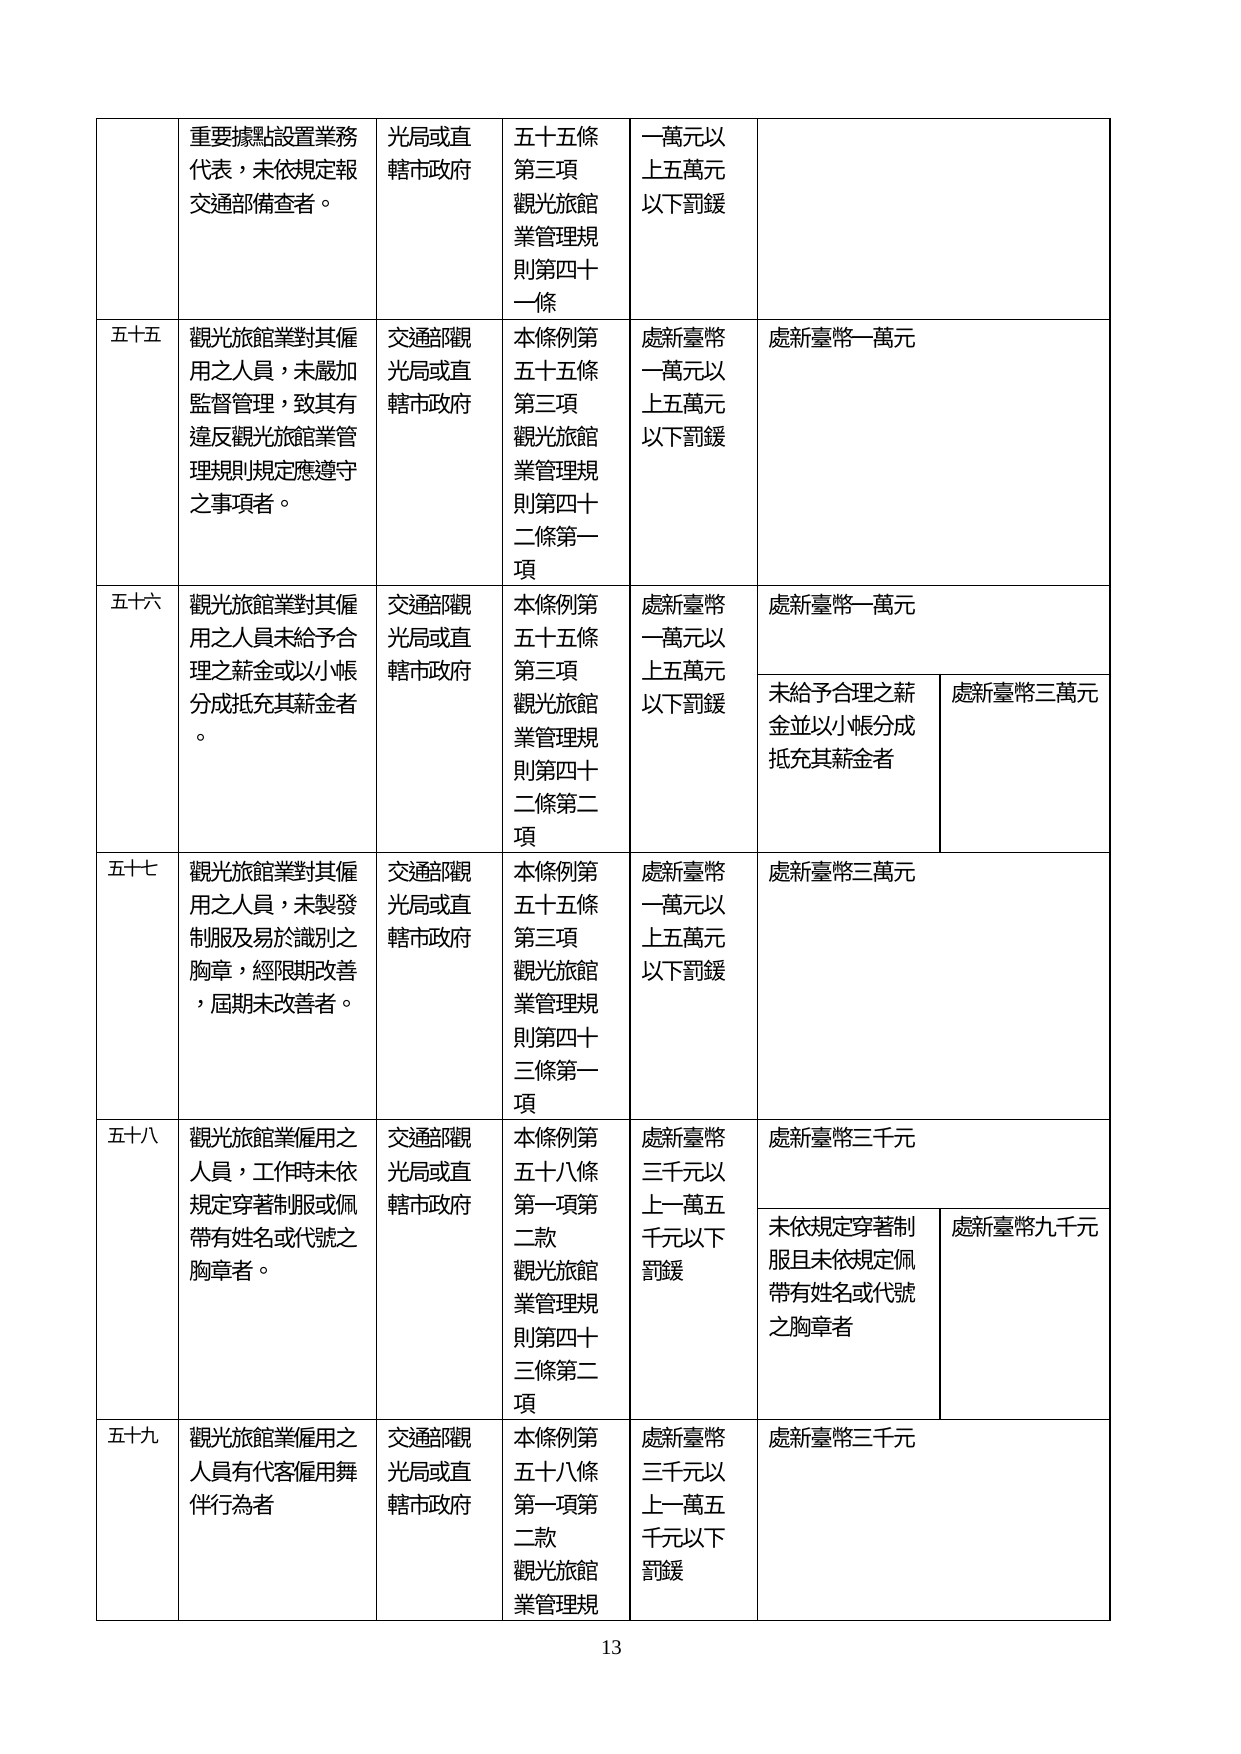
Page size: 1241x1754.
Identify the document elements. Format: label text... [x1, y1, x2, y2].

table_cell 本條例第五十五條第三項 觀光旅館業管理規則第四十二條第二項 [503, 586, 629, 852]
table_cell 處新臺幣三萬元 [941, 675, 1109, 852]
table_cell 未依規定穿著制服且未依規定佩帶有姓名或代號之胸章者 [758, 1209, 939, 1419]
table_cell 處新臺幣九千元 [941, 1209, 1109, 1419]
table_cell 處新臺幣一萬元以上五萬元以下罰鍰 [631, 586, 757, 852]
table_cell 處新臺幣一萬元以上五萬元以下罰鍰 [631, 320, 757, 585]
table_cell 一萬元以上五萬元以下罰鍰 [631, 119, 757, 318]
table_cell 處新臺幣三千元以上一萬五千元以下罰鍰 [631, 1420, 757, 1620]
table_cell 五十五 [97, 320, 178, 585]
table_cell 未給予合理之薪金並以小帳分成抵充其薪金者 [758, 675, 939, 852]
table_cell 觀光旅館業僱用之人員，工作時未依規定穿著制服或佩帶有姓名或代號之胸章者。 [179, 1120, 376, 1419]
table_cell 處新臺幣一萬元 [758, 320, 1109, 585]
table_cell 本條例第五十五條第三項 觀光旅館業管理規則第四十二條第一項 [503, 320, 629, 585]
table_cell 處新臺幣三千元 [758, 1420, 1109, 1620]
table_cell [97, 119, 178, 318]
table_cell 五十九 [97, 1420, 178, 1620]
table_cell 處新臺幣三千元以上一萬五千元以下罰鍰 [631, 1120, 757, 1419]
table_cell 處新臺幣三萬元 [758, 853, 1109, 1119]
table_cell 觀光旅館業對其僱用之人員，未嚴加監督管理，致其有違反觀光旅館業管理規則規定應遵守之事項者。 [179, 320, 376, 585]
table_cell 交通部觀光局或直轄市政府 [377, 586, 502, 852]
table_cell 五十六 [97, 586, 178, 852]
table_cell 光局或直轄市政府 [377, 119, 502, 318]
table_cell 觀光旅館業對其僱用之人員，未製發制服及易於識別之胸章，經限期改善，屆期未改善者。 [179, 853, 376, 1119]
table_cell 處新臺幣一萬元 [758, 586, 1109, 674]
table_cell 本條例第五十八條第一項第二款 觀光旅館業管理規 [503, 1420, 629, 1620]
table_cell 觀光旅館業對其僱用之人員未給予合理之薪金或以小帳分成抵充其薪金者。 [179, 586, 376, 852]
table_cell 處新臺幣一萬元以上五萬元以下罰鍰 [631, 853, 757, 1119]
table_cell [758, 119, 1109, 318]
table_cell 五十七 [97, 853, 178, 1119]
table_cell 交通部觀光局或直轄市政府 [377, 1120, 502, 1419]
table_cell 本條例第五十五條第三項 觀光旅館業管理規則第四十三條第一項 [503, 853, 629, 1119]
table_cell 處新臺幣三千元 [758, 1120, 1109, 1208]
table_cell 本條例第五十八條第一項第二款 觀光旅館業管理規則第四十三條第二項 [503, 1120, 629, 1419]
table_cell 重要據點設置業務代表，未依規定報交通部備查者。 [179, 119, 376, 318]
table_cell 觀光旅館業僱用之人員有代客僱用舞伴行為者 [179, 1420, 376, 1620]
table_cell 五十八 [97, 1120, 178, 1419]
table_cell 交通部觀光局或直轄市政府 [377, 320, 502, 585]
table_cell 五十五條第三項 觀光旅館業管理規則第四十一條 [503, 119, 629, 318]
table_cell 交通部觀光局或直轄市政府 [377, 1420, 502, 1620]
table_cell 交通部觀光局或直轄市政府 [377, 853, 502, 1119]
